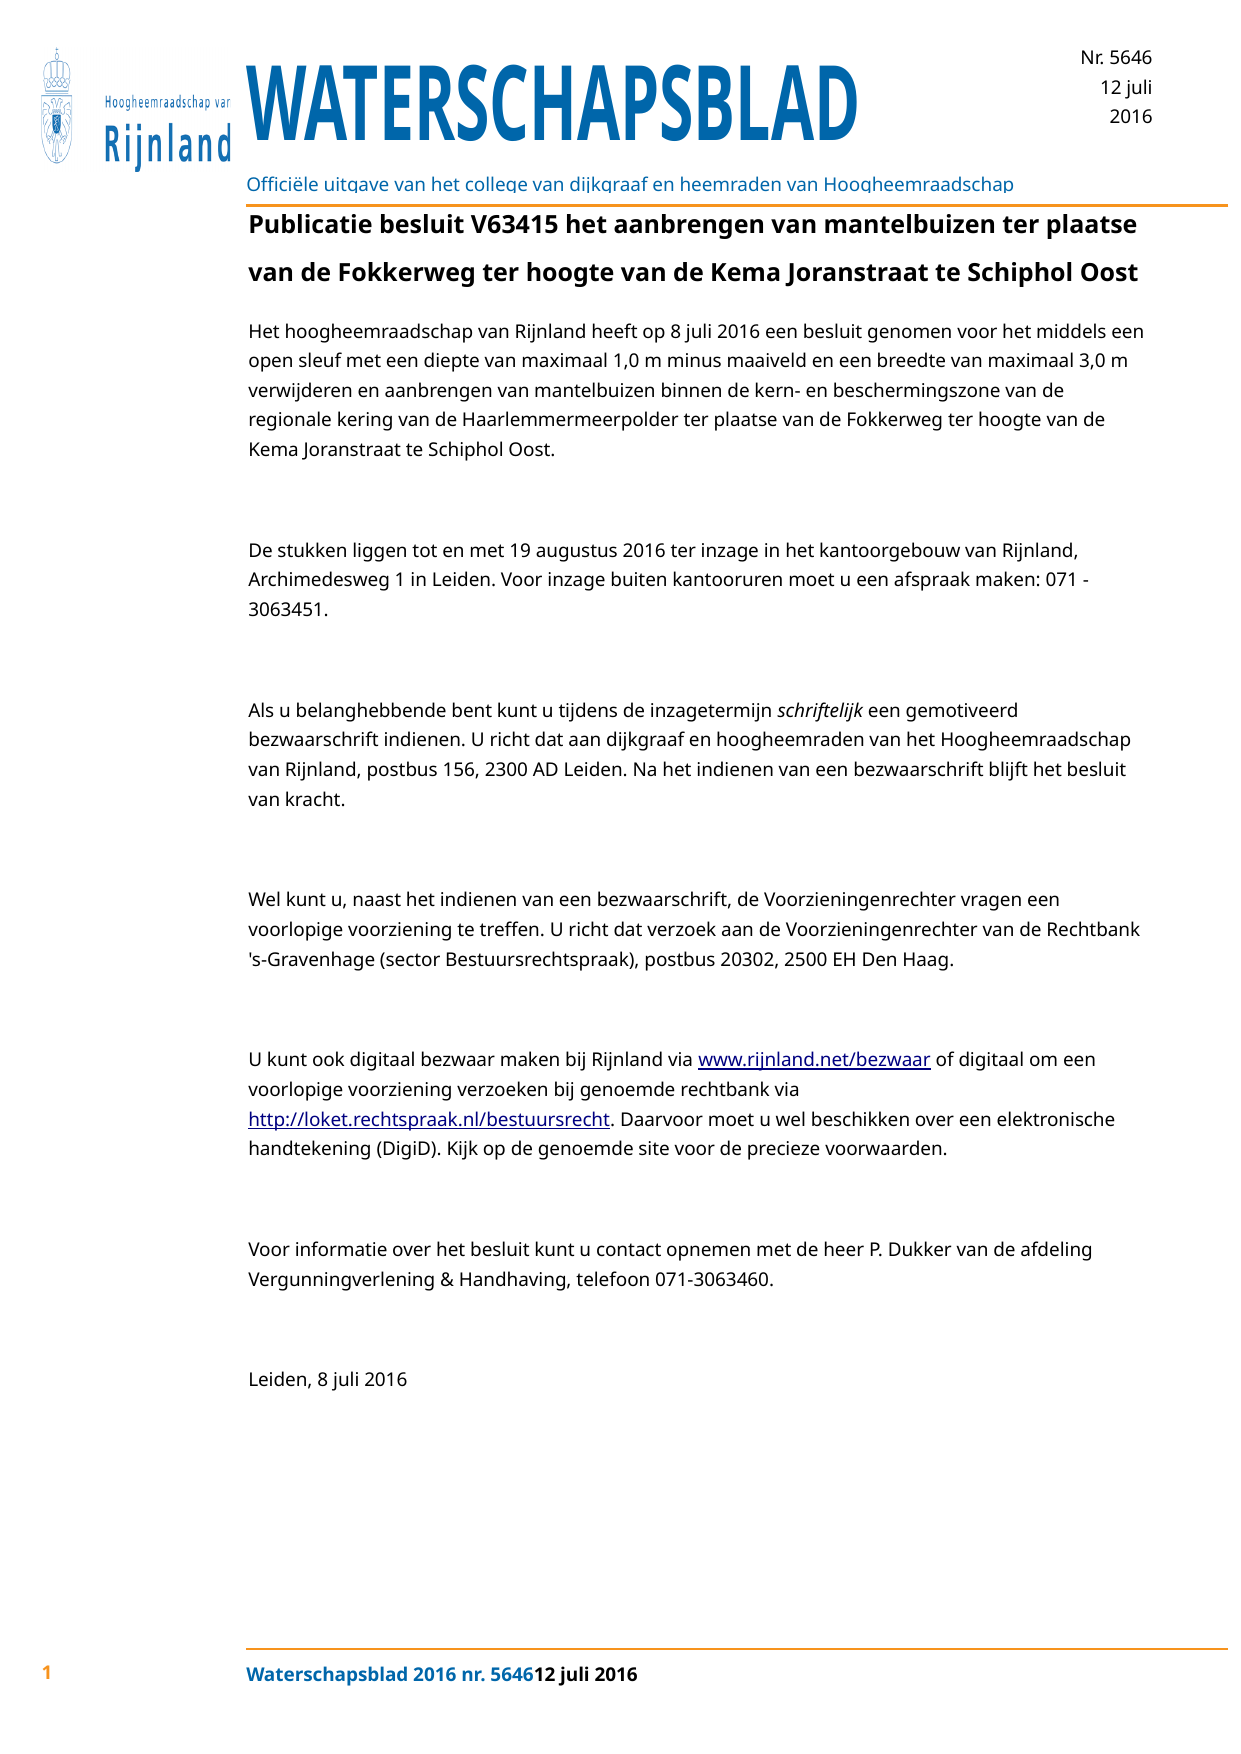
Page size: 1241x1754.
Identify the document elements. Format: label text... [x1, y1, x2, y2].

picture [41, 47, 231, 172]
text Wel kunt u, naast het indienen van een bezwaarschrift, de Voorzieningenrechter vragen een voorlopige voorziening te treffen. U richt dat verzoek aan de Voorzieningenrechter van de Rechtbank 's-Gravenhage (sector Bestuursrechtspraak), postbus 20302, 2500 EH Den Haag. [248, 887, 1152, 972]
text Het hoogheemraadschap van Rijnland heeft op 8 juli 2016 een besluit genomen voor het middels een open sleuf met een diepte van maximaal 1,0 m minus maaiveld en een breedte van maximaal 3,0 m verwijderen en aanbrengen van mantelbuizen binnen de kern- en beschermingszone van de regionale kering van de Haarlemmermeerpolder ter plaatse van de Fokkerweg ter hoogte van de Kema Joranstraat te Schiphol Oost. [248, 318, 1152, 462]
text Voor informatie over het besluit kunt u contact opnemen met de heer P. Dukker van de afdeling Vergunningverlening & Handhaving, telefoon 071-3063460. [248, 1236, 1152, 1292]
text Als u belanghebbende bent kunt u tijdens de inzagetermijn schriftelijk een gemotiveerd bezwaarschrift indienen. U richt dat aan dijkgraaf en hoogheemraden van het Hoogheemraadschap van Rijnland, postbus 156, 2300 AD Leiden. Na het indienen van een bezwaarschrift blijft het besluit van kracht. [248, 697, 1152, 812]
text Publicatie besluit V63415 het aanbrengen van mantelbuizen ter plaatse van de Fokkerweg ter hoogte van de Kema Joranstraat te Schiphol Oost [248, 207, 1152, 288]
text U kunt ook digitaal bezwaar maken bij Rijnland via www.rijnland.net/bezwaar of digitaal om een voorlopige voorziening verzoeken bij genoemde rechtbank via http://loket.rechtspraak.nl/bestuursrecht. Daarvoor moet u wel beschikken over een elektronische handtekening (DigiD). Kijk op de genoemde site voor de precieze voorwaarden. [248, 1047, 1152, 1161]
text De stukken liggen tot en met 19 augustus 2016 ter inzage in het kantoorgebouw van Rijnland, Archimedesweg 1 in Leiden. Voor inzage buiten kantooruren moet u een afspraak maken: 071 - 3063451. [248, 537, 1152, 622]
text Leiden, 8 juli 2016 [248, 1367, 1152, 1392]
